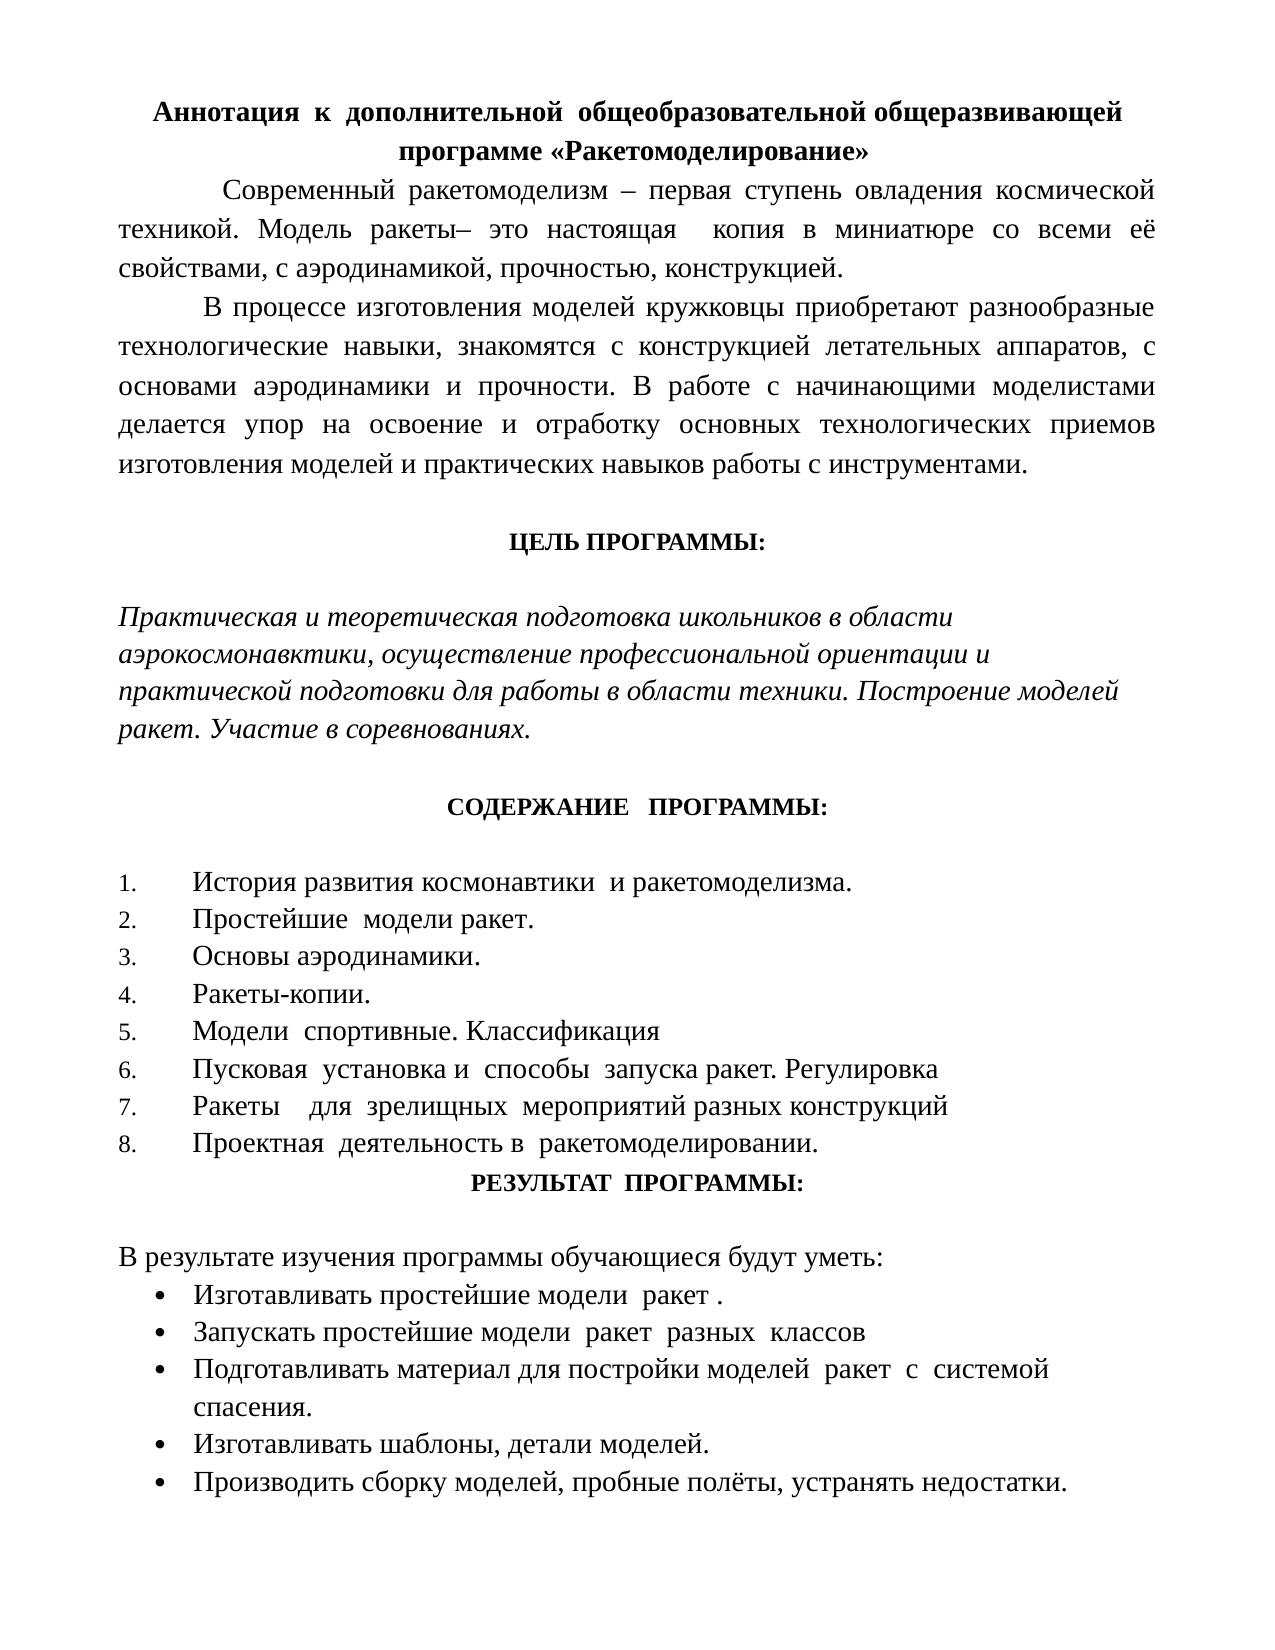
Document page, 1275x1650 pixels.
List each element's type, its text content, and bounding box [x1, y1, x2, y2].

list Проектная деятельность в ракетомоделировании. [118, 1122, 1157, 1159]
text В результате изучения программы обучающиеся будут уметь: [118, 1236, 1157, 1273]
text Современный ракетомоделизм – первая ступень овладения космической техникой. Модель ракеты– это настоящая копия в миниатюре со всеми её свойствами, с аэродинамикой, прочностью, конструкцией. [118, 167, 1157, 284]
list История развития космонавтики и ракетомоделизма. [118, 860, 1157, 897]
list Ракеты для зрелищных мероприятий разных конструкций [118, 1084, 1157, 1122]
list Основы аэродинамики. [118, 935, 1157, 972]
text Аннотация к дополнительной общеобразовательной общеразвивающей программе «Ракетомоделирование» [118, 89, 1157, 167]
text РЕЗУЛЬТАТ ПРОГРАММЫ: [118, 1159, 1157, 1196]
text СОДЕРЖАНИЕ ПРОГРАММЫ: [118, 783, 1157, 821]
text ЦЕЛь ПРОГРАММЫ: [118, 518, 1157, 556]
list Ракеты-копии. [118, 972, 1157, 1009]
list Простейшие модели ракет. [118, 897, 1157, 935]
text Практическая и теоретическая подготовка школьников в области аэрокосмонавктики, осуществление профессиональной ориентации и практической подготовки для работы в области техники. Построение моделей ракет. Участие в соревнованиях. [118, 595, 1138, 744]
list Изготавливать шаблоны, детали моделей. [156, 1422, 1157, 1460]
text В процессе изготовления моделей кружковцы приобретают разнообразные технологические навыки, знакомятся с конструкцией летательных аппаратов, с основами аэродинамики и прочности. В работе с начинающими моделистами делается упор на освоение и отработку основных технологических приемов изготовления моделей и практических навыков работы с инструментами. [118, 284, 1157, 479]
list Изготавливать простейшие модели ракет . [156, 1273, 1157, 1310]
list Пусковая установка и способы запуска ракет. Регулировка [118, 1047, 1157, 1084]
list Модели спортивные. Классификация [118, 1009, 1157, 1047]
list Производить сборку моделей, пробные полёты, устранять недостатки. [156, 1460, 1157, 1497]
list Запускать простейшие модели ракет разных классов [156, 1310, 1157, 1348]
list Подготавливать материал для постройки моделей ракет с системой спасения. [156, 1348, 1157, 1422]
